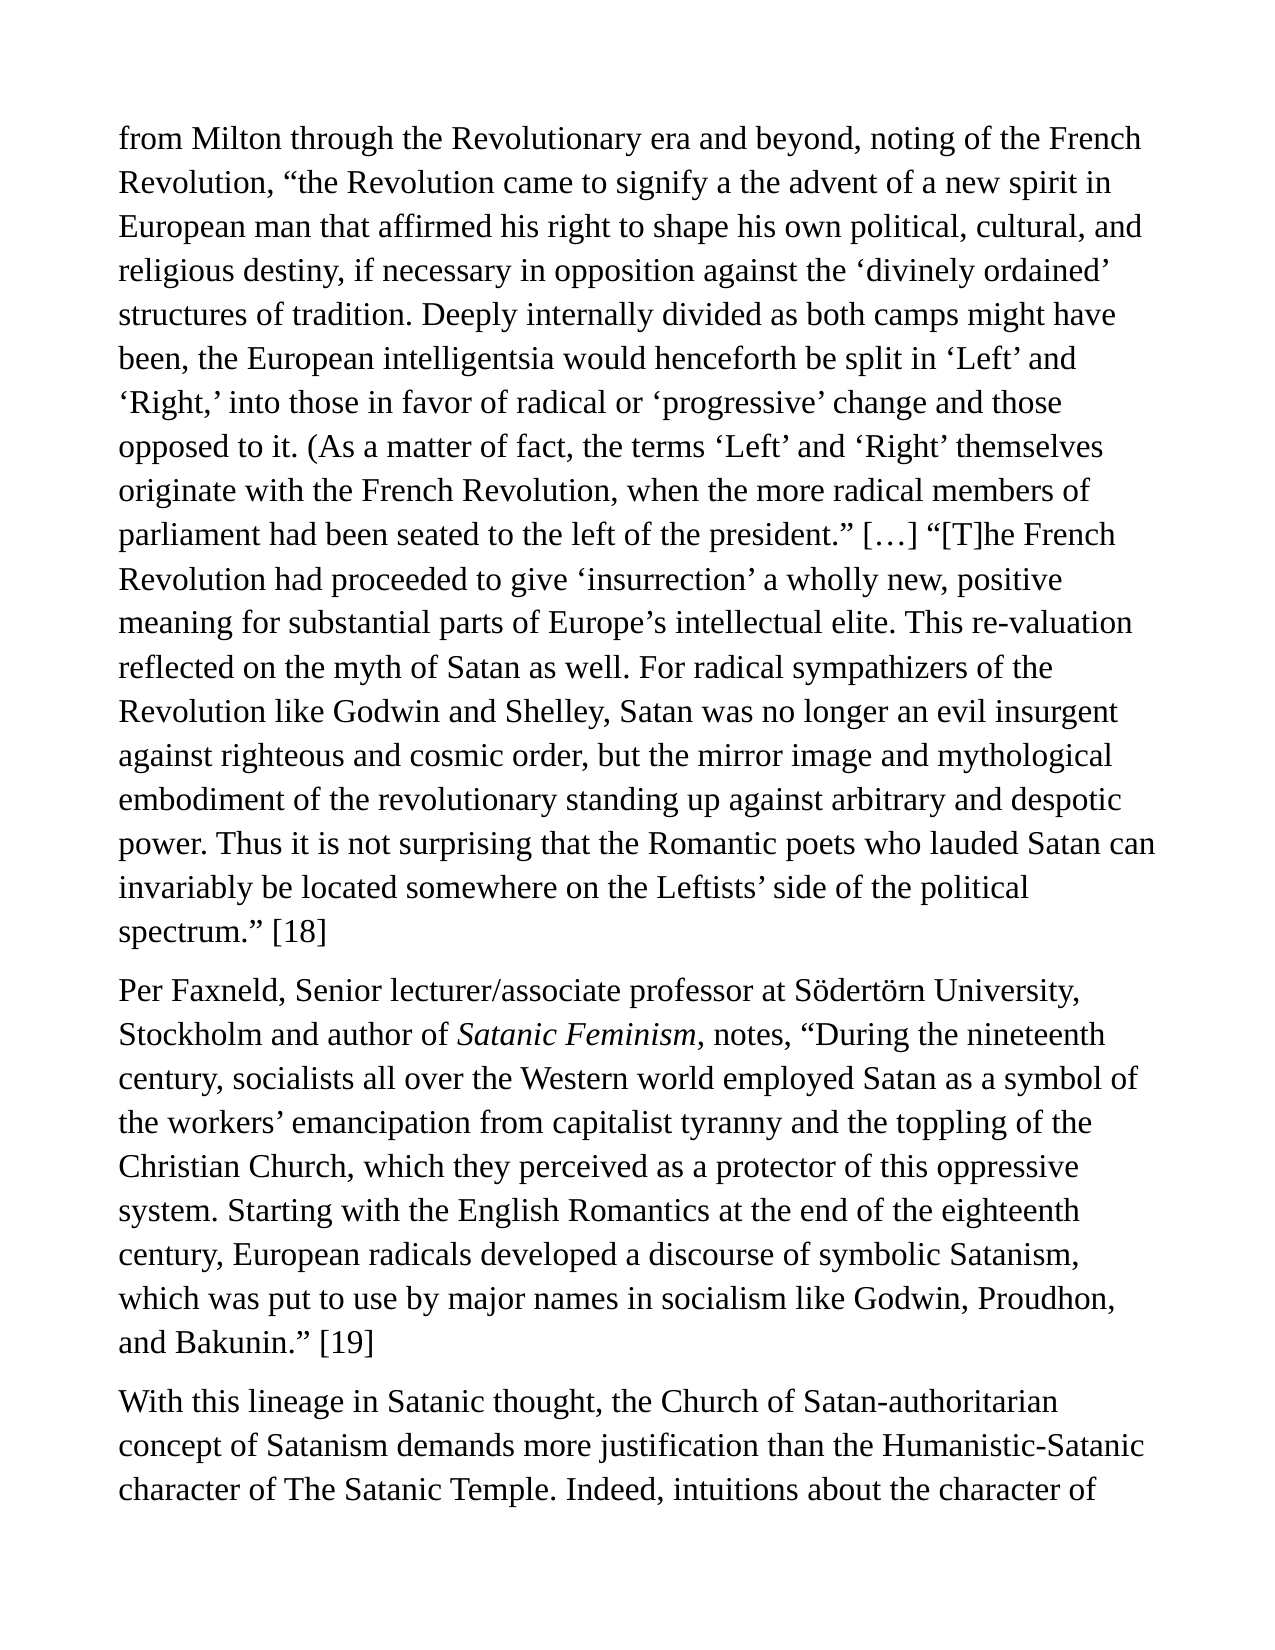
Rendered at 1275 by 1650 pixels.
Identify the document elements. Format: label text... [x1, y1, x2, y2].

text Per Faxneld, Senior lecturer/associate professor at Södertörn University, Stockholm and author of Satanic Feminism, notes, “During the nineteenth century, socialists all over the Western world employed Satan as a symbol of the workers’ emancipation from capitalist tyranny and the toppling of the Christian Church, which they perceived as a protector of this oppressive system. Starting with the English Romantics at the end of the eighteenth century, European radicals developed a discourse of symbolic Satanism, which was put to use by major names in socialism like Godwin, Proudhon, and Bakunin.” [19] [118, 970, 1157, 1361]
text With this lineage in Satanic thought, the Church of Satan-authoritarian concept of Satanism demands more justification than the Humanistic-Satanic character of The Satanic Temple. Indeed, intuitions about the character of [118, 1381, 1157, 1507]
text from Milton through the Revolutionary era and beyond, noting of the French Revolution, “the Revolution came to signify a the advent of a new spirit in European man that affirmed his right to shape his own political, cultural, and religious destiny, if necessary in opposition against the ‘divinely ordained’ structures of tradition. Deeply internally divided as both camps might have been, the European intelligentsia would henceforth be split in ‘Left’ and ‘Right,’ into those in favor of radical or ‘progressive’ change and those opposed to it. (As a matter of fact, the terms ‘Left’ and ‘Right’ themselves originate with the French Revolution, when the more radical members of parliament had been seated to the left of the president.” […] “[T]he French Revolution had proceeded to give ‘insurrection’ a wholly new, positive meaning for substantial parts of Europe’s intellectual elite. This re-valuation reflected on the myth of Satan as well. For radical sympathizers of the Revolution like Godwin and Shelley, Satan was no longer an evil insurgent against righteous and cosmic order, but the mirror image and mythological embodiment of the revolutionary standing up against arbitrary and despotic power. Thus it is not surprising that the Romantic poets who lauded Satan can invariably be located somewhere on the Leftists’ side of the political spectrum.” [18] [118, 118, 1157, 949]
